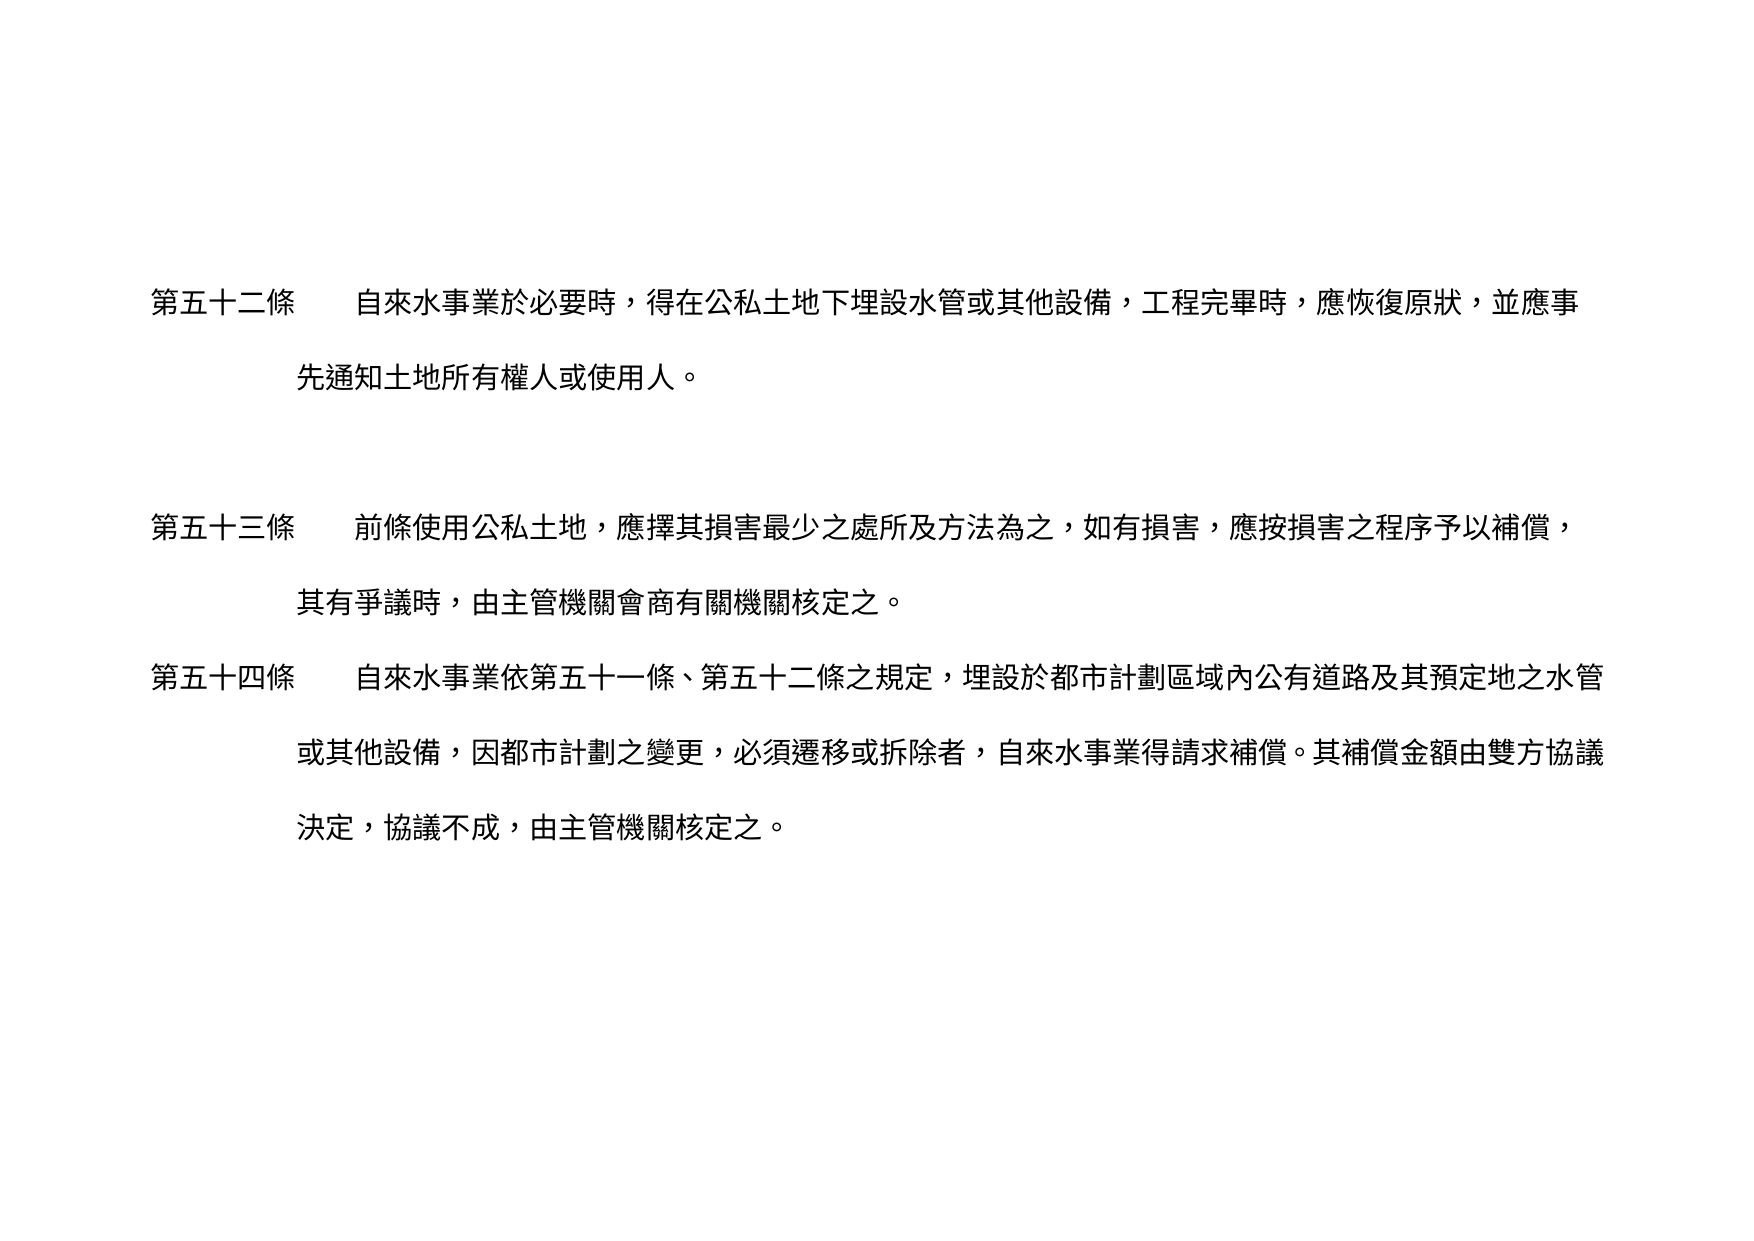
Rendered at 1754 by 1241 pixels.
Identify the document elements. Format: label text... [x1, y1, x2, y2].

text 第五十四條 自來水事業依第五十一條、第五十二條之規定，埋設於都市計劃區域內公有道路及其預定地之水管或其他設備，因都市計劃之變更，必須遷移或拆除者，自來水事業得請求補償。其補償金額由雙方協議決定，協議不成，由主管機關核定之。 [150, 639, 1604, 864]
text 第五十三條 前條使用公私土地，應擇其損害最少之處所及方法為之，如有損害，應按損害之程序予以補償，其有爭議時，由主管機關會商有關機關核定之。 [150, 489, 1604, 639]
text 第五十二條 自來水事業於必要時，得在公私土地下埋設水管或其他設備，工程完畢時，應恢復原狀，並應事先通知土地所有權人或使用人。 [150, 264, 1604, 414]
